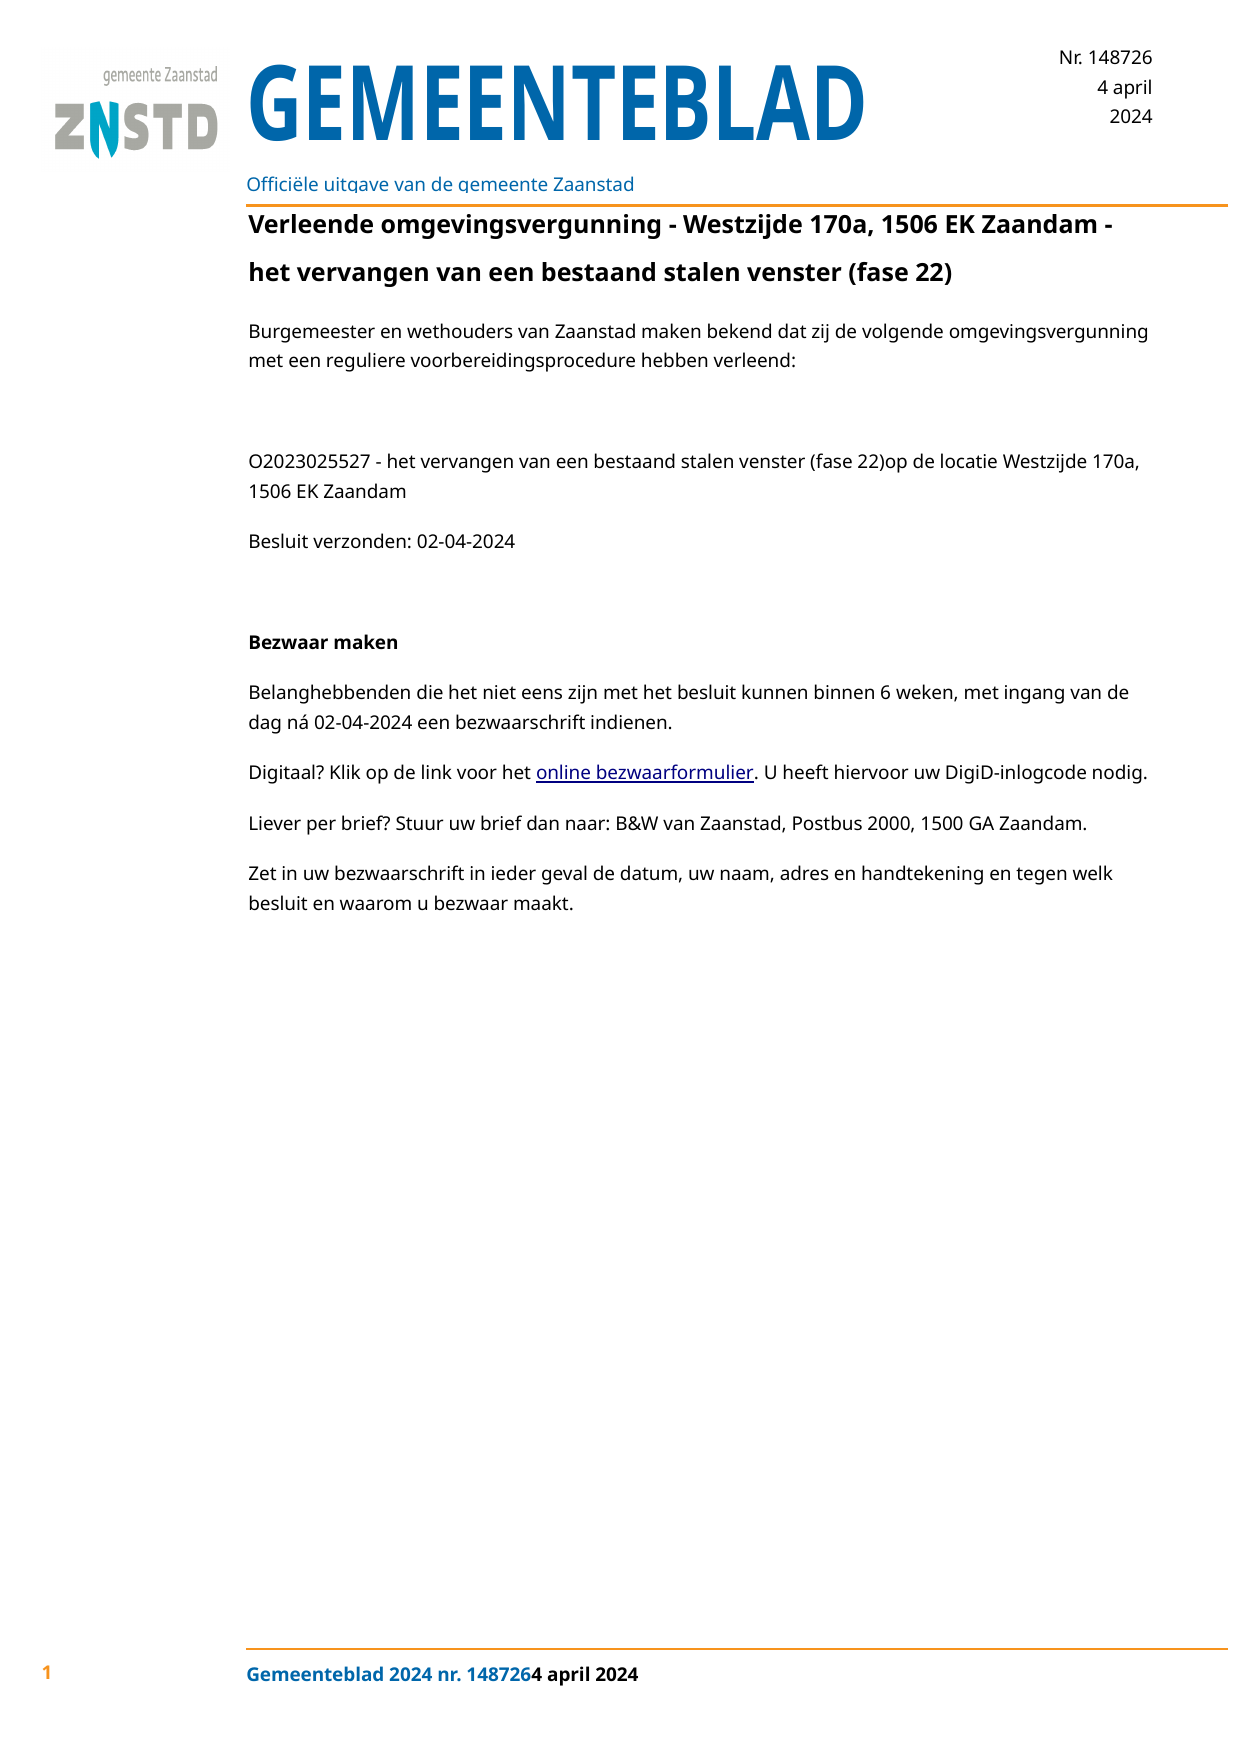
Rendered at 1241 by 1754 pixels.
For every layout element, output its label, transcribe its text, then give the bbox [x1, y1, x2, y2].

text Besluit verzonden: 02-04-2024 [248, 528, 1152, 554]
text Liever per brief? Stuur uw brief dan naar: B&W van Zaanstad, Postbus 2000, 1500 GA Zaandam. [248, 810, 1152, 836]
text Bezwaar maken [248, 629, 1152, 655]
text O2023025527 - het vervangen van een bestaand stalen venster (fase 22)op de locatie Westzijde 170a, 1506 EK Zaandam [248, 448, 1152, 504]
text Verleende omgevingsvergunning - Westzijde 170a, 1506 EK Zaandam - het vervangen van een bestaand stalen venster (fase 22) [248, 207, 1152, 288]
picture [41, 47, 231, 172]
text Burgemeester en wethouders van Zaanstad maken bekend dat zij de volgende omgevingsvergunning met een reguliere voorbereidingsprocedure hebben verleend: [248, 318, 1152, 373]
text Belanghebbenden die het niet eens zijn met het besluit kunnen binnen 6 weken, met ingang van de dag ná 02-04-2024 een bezwaarschrift indienen. [248, 679, 1152, 735]
text Digitaal? Klik op de link voor het online bezwaarformulier. U heeft hiervoor uw DigiD-inlogcode nodig. [248, 759, 1152, 785]
text Zet in uw bezwaarschrift in ieder geval de datum, uw naam, adres en handtekening en tegen welk besluit en waarom u bezwaar maakt. [248, 860, 1152, 916]
